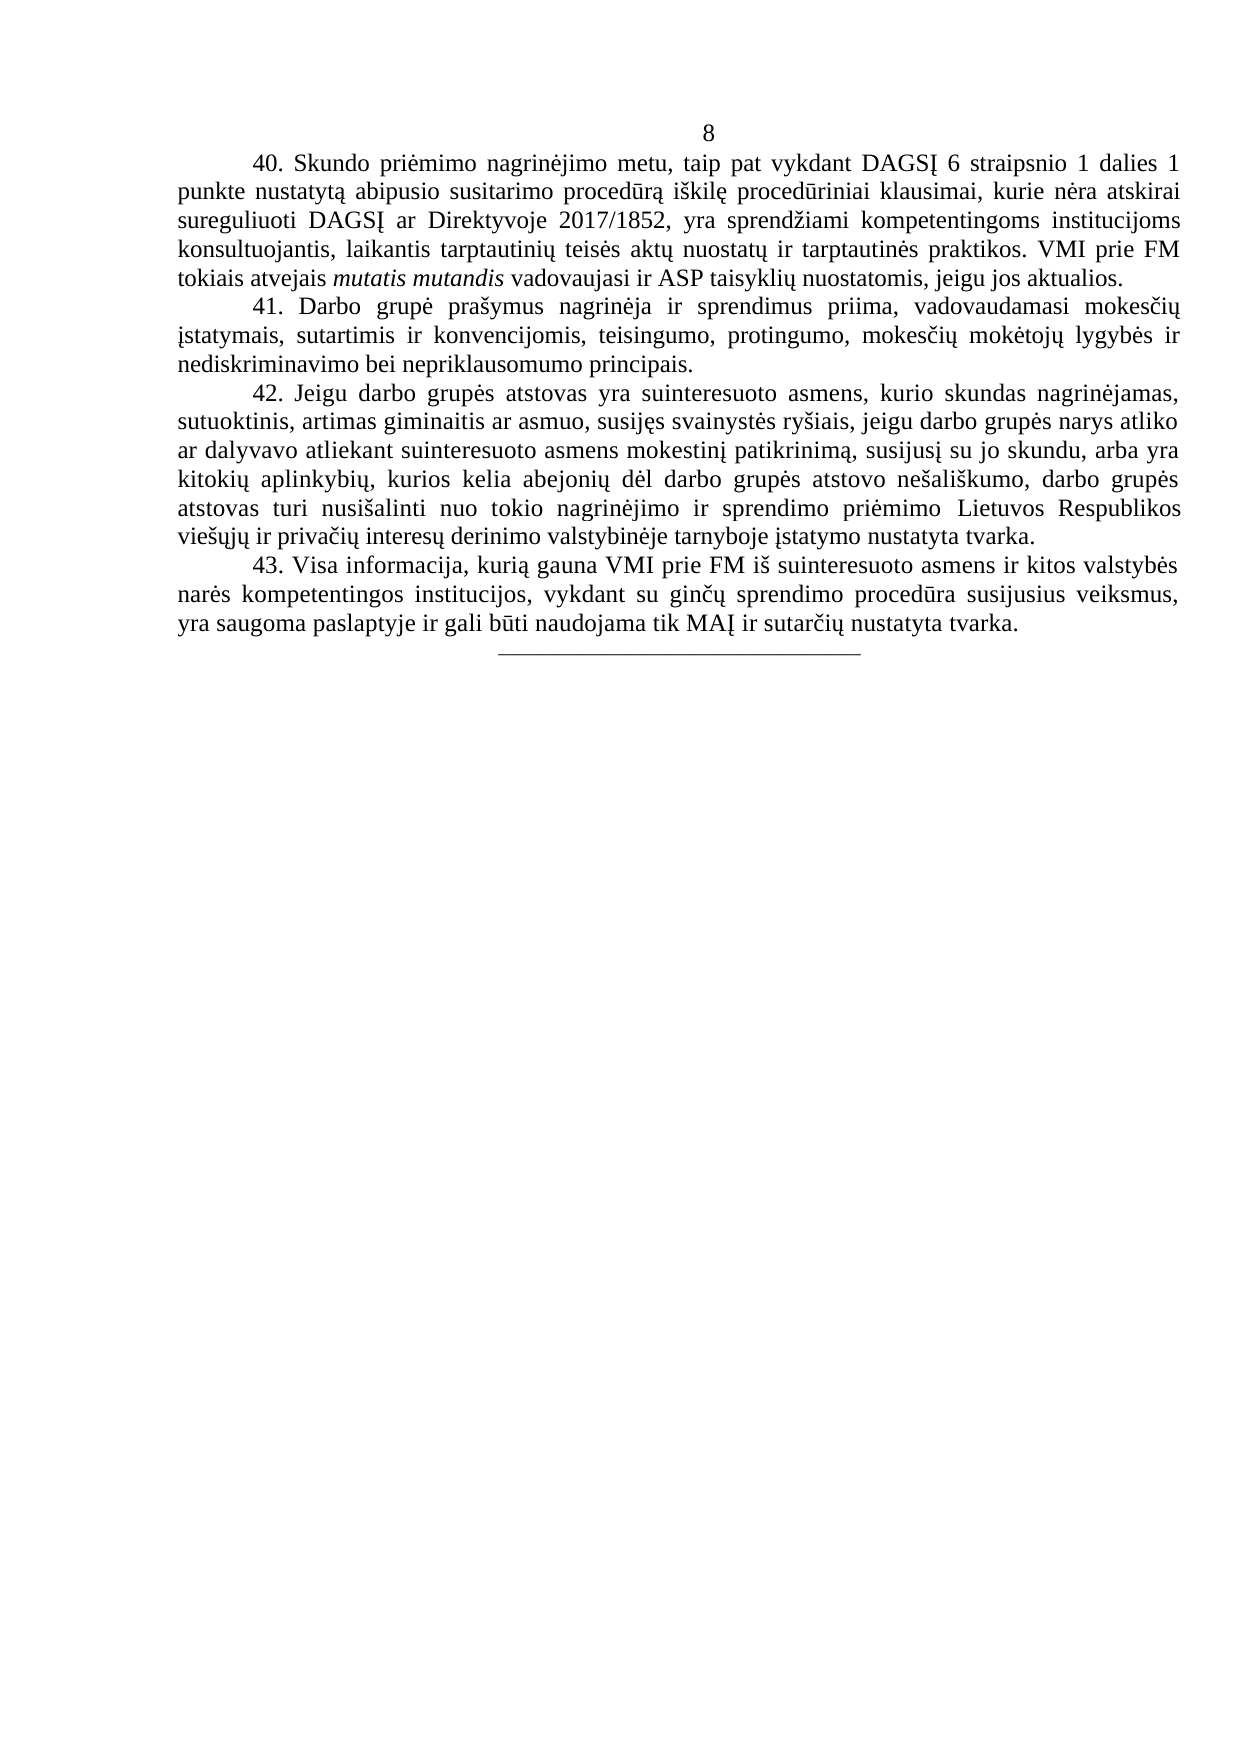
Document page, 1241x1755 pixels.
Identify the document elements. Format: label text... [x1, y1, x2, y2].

text 41. Darbo grupė prašymus nagrinėja ir sprendimus priima, vadovaudamasi mokesčių įstatymais, sutartimis ir konvencijomis, teisingumo, protingumo, mokesčių mokėtojų lygybės ir nediskriminavimo bei nepriklausomumo principais. [177, 291, 1181, 378]
text 43. Visa informacija, kurią gauna VMI prie FM iš suinteresuoto asmens ir kitos valstybės narės kompetentingos institucijos, vykdant su ginčų sprendimo procedūra susijusius veiksmus, yra saugoma paslaptyje ir gali būti naudojama tik MAĮ ir sutarčių nustatyta tvarka. [177, 550, 1181, 636]
text _____________________________ [177, 636, 1181, 660]
text 40. Skundo priėmimo nagrinėjimo metu, taip pat vykdant DAGSĮ 6 straipsnio 1 dalies 1 punkte nustatytą abipusio susitarimo procedūrą iškilę procedūriniai klausimai, kurie nėra atskirai sureguliuoti DAGSĮ ar Direktyvoje 2017/1852, yra sprendžiami kompetentingoms institucijoms konsultuojantis, laikantis tarptautinių teisės aktų nuostatų ir tarptautinės praktikos. VMI prie FM tokiais atvejais mutatis mutandis vadovaujasi ir ASP taisyklių nuostatomis, jeigu jos aktualios. [177, 148, 1181, 291]
text 42. Jeigu darbo grupės atstovas yra suinteresuoto asmens, kurio skundas nagrinėjamas, sutuoktinis, artimas giminaitis ar asmuo, susijęs svainystės ryšiais, jeigu darbo grupės narys atliko ar dalyvavo atliekant suinteresuoto asmens mokestinį patikrinimą, susijusį su jo skundu, arba yra kitokių aplinkybių, kurios kelia abejonių dėl darbo grupės atstovo nešališkumo, darbo grupės atstovas turi nusišalinti nuo tokio nagrinėjimo ir sprendimo priėmimo Lietuvos Respublikos viešųjų ir privačių interesų derinimo valstybinėje tarnyboje įstatymo nustatyta tvarka. [177, 378, 1181, 550]
